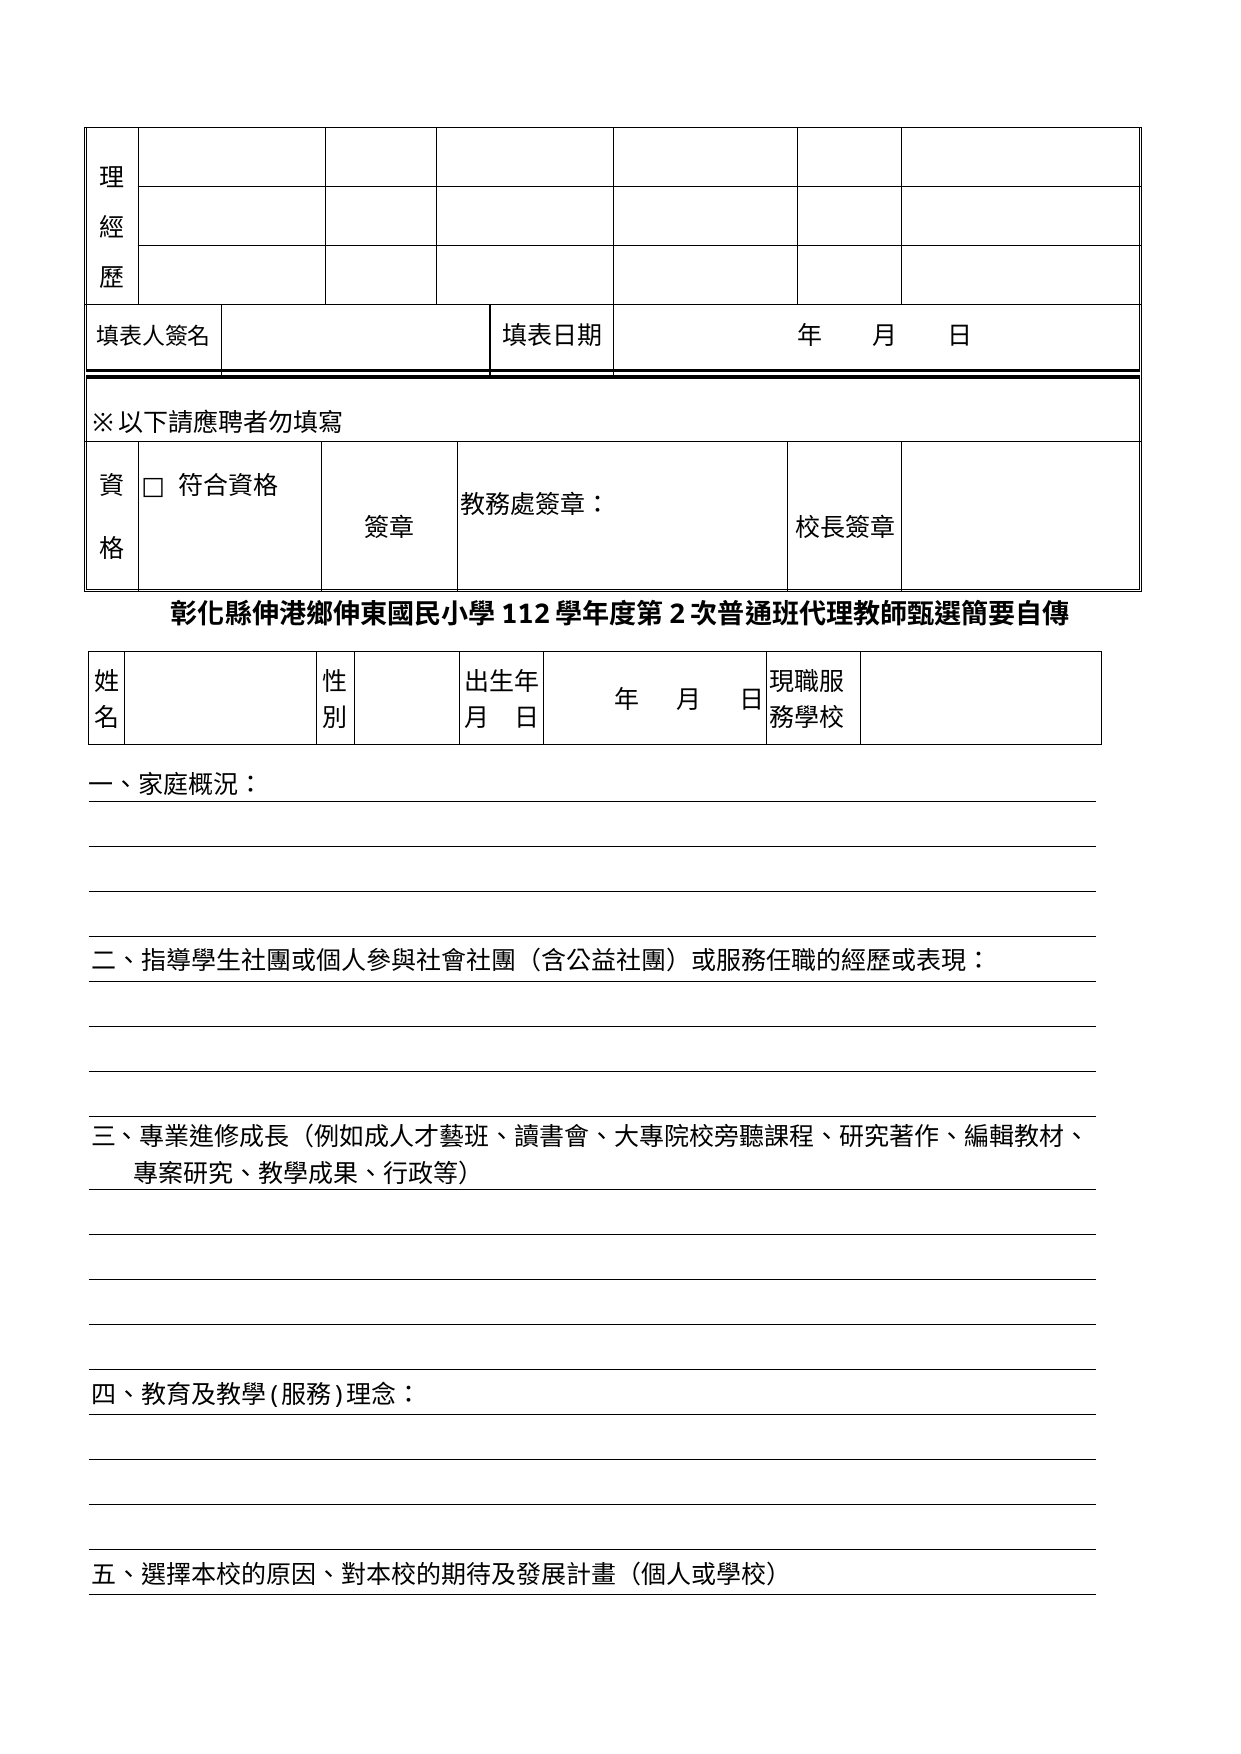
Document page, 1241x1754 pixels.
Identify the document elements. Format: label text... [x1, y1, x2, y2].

table_cell 教務處簽章： 人事室簽章： [458, 442, 787, 589]
table_cell 四、教育及教學(服務)理念： [89, 1370, 1096, 1414]
table_cell ※以下請應聘者勿填寫 [87, 379, 1139, 441]
table_cell 三、專業進修成長（例如成人才藝班、讀書會、大專院校旁聽課程、研究著作、編輯教材、專案研究、教學成果、行政等） [89, 1117, 1096, 1189]
table_cell 校長簽章 [788, 442, 901, 589]
table_header 現職服務學校 [767, 652, 860, 743]
table_cell [89, 1072, 1096, 1116]
table_header 出生年月 日 [460, 652, 543, 743]
table_cell 填表人簽名 [87, 305, 221, 369]
table_cell [139, 128, 325, 186]
table_cell [89, 1325, 1096, 1369]
table_cell [902, 246, 1139, 304]
table_cell [614, 128, 797, 186]
table_cell 填表日期 [491, 305, 613, 369]
table_header 年 月 日 [544, 652, 766, 743]
table_cell [437, 128, 613, 186]
table_cell [902, 128, 1139, 186]
text 一、家庭概況： [88, 764, 1152, 801]
table_header 性別 [317, 652, 354, 743]
table_header 姓名 [89, 652, 124, 743]
table_cell [89, 1415, 1096, 1459]
table_cell [139, 187, 325, 245]
table_cell [222, 305, 489, 369]
table_cell 資 格 審 查 [87, 442, 138, 589]
table_cell 年 月 日 [614, 305, 1139, 369]
table_cell 符合資格 不符合 [139, 442, 321, 589]
table_cell [89, 1027, 1096, 1071]
table_cell [437, 187, 613, 245]
table_cell [614, 246, 797, 304]
table_cell [326, 128, 436, 186]
table_cell [89, 892, 1096, 936]
table_cell 五、選擇本校的原因、對本校的期待及發展計畫（個人或學校） [89, 1550, 1096, 1594]
table_cell [89, 847, 1096, 891]
table_header [89, 802, 1096, 846]
text 彰化縣伸港鄉伸東國民小學112學年度第2次普通班代理教師甄選簡要自傳 [88, 592, 1152, 631]
table_cell [326, 187, 436, 245]
table_cell [89, 1235, 1096, 1279]
table_cell [139, 246, 325, 304]
table_cell [798, 246, 901, 304]
table_cell [902, 442, 1139, 589]
table_cell [89, 1280, 1096, 1324]
table_cell [437, 246, 613, 304]
table_cell [614, 187, 797, 245]
table_header [125, 652, 316, 743]
table_cell [89, 982, 1096, 1026]
table_cell [89, 1505, 1096, 1549]
table_cell 理 經 歷 [87, 128, 138, 304]
table_cell [798, 128, 901, 186]
table_cell 簽章 [322, 442, 457, 589]
table_header [355, 652, 459, 743]
table_cell [614, 369, 1141, 441]
table_cell 二、指導學生社團或個人參與社會社團（含公益社團）或服務任職的經歷或表現： [89, 937, 1096, 981]
table_cell [326, 246, 436, 304]
table_cell [798, 187, 901, 245]
table_cell [89, 1460, 1096, 1504]
table_cell [89, 1190, 1096, 1234]
table_cell [902, 187, 1139, 245]
table_header [861, 652, 1101, 743]
